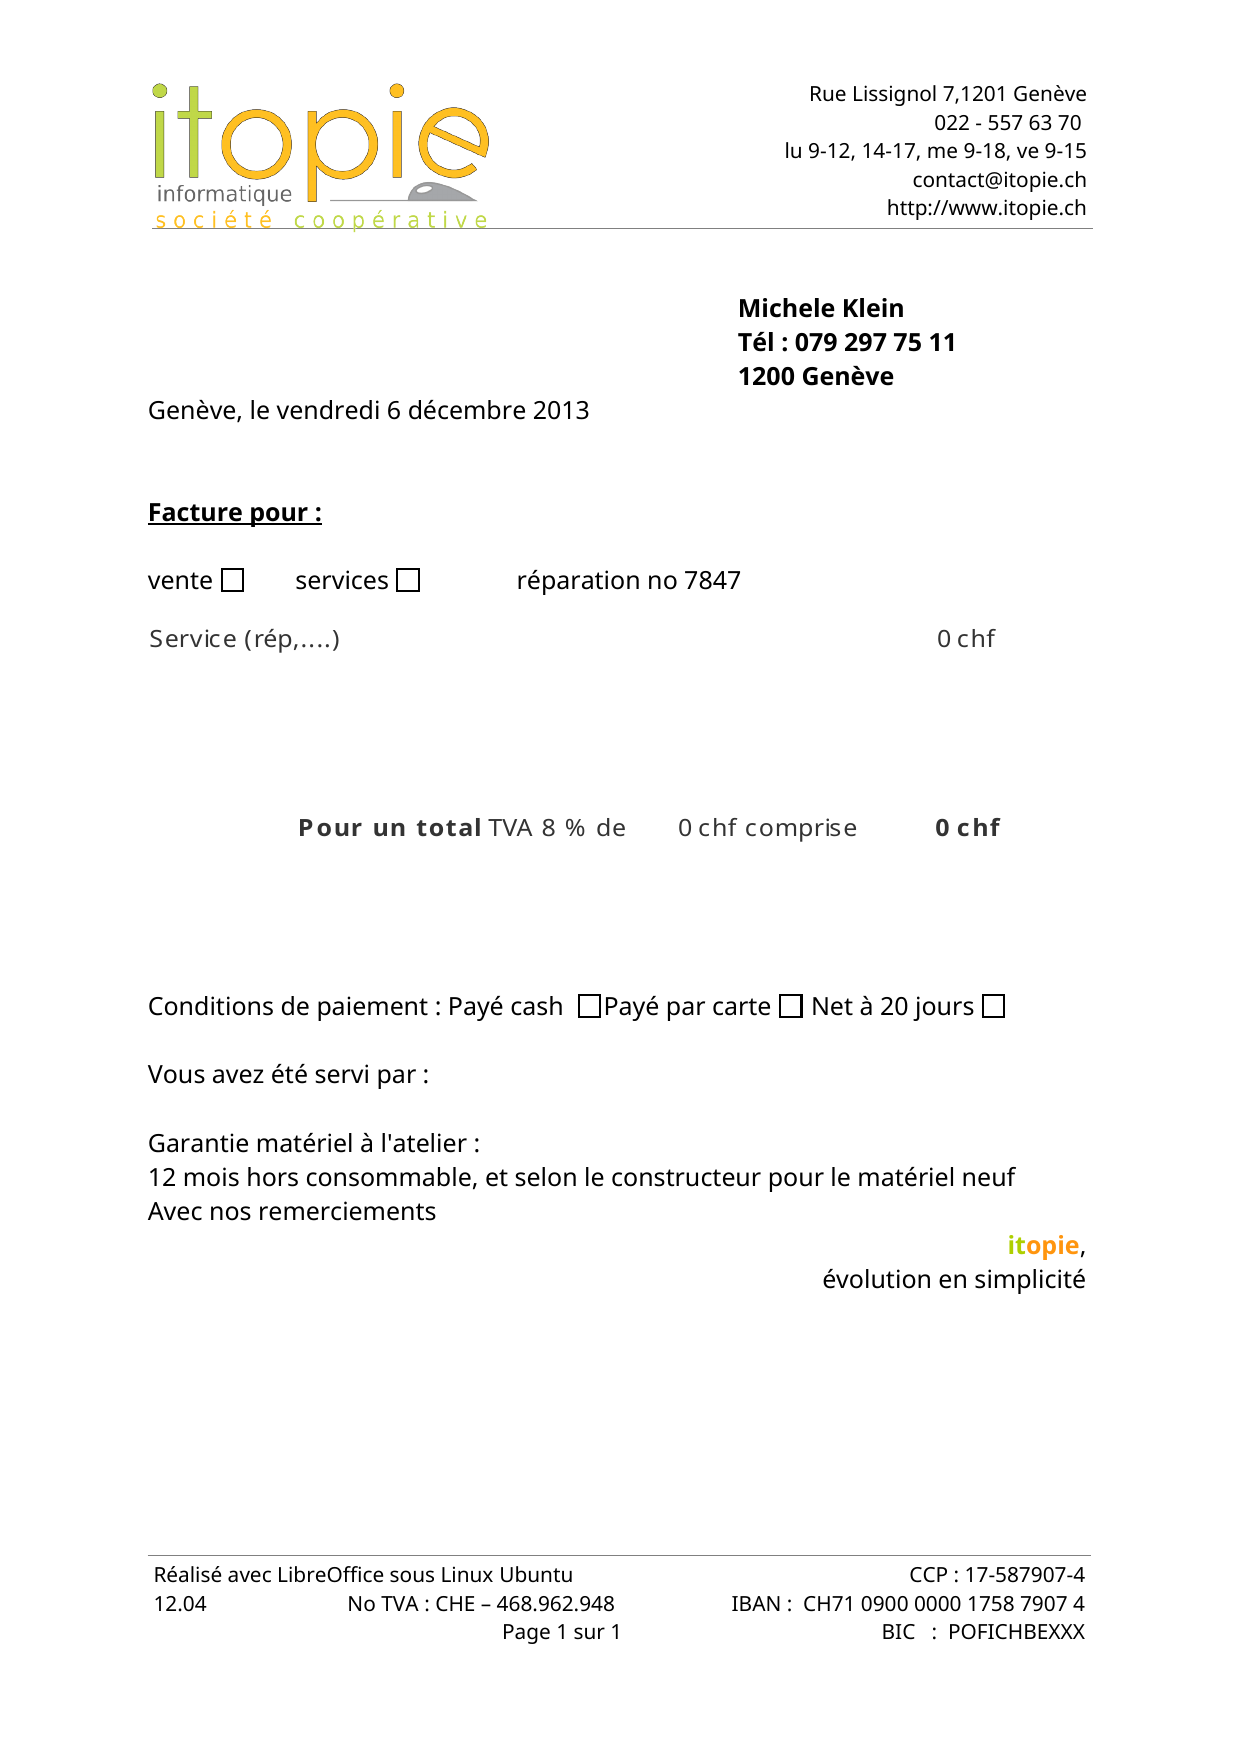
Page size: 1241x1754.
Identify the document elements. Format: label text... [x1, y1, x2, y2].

text Genève, le vendredi 6 décembre 2013 [148, 392, 1093, 427]
text Tél : 079 297 75 11 [148, 324, 1093, 358]
text Garantie matériel à l'atelier : [148, 1125, 1093, 1159]
text vente services réparation no 7847 [148, 563, 1093, 597]
text 12 mois hors consommable, et selon le constructeur pour le matériel neuf [148, 1159, 1093, 1193]
text Conditions de paiement : Payé cash Payé par carte Net à 20 jours [148, 989, 1093, 1023]
text itopie, [148, 1227, 1093, 1262]
text Michele Klein [148, 290, 1093, 324]
text Avec nos remerciements [148, 1193, 1093, 1227]
text évolution en simplicité [148, 1262, 1093, 1296]
text 1200 Genève [148, 358, 1093, 392]
picture [138, 72, 500, 244]
text Facture pour : [148, 495, 1093, 529]
text Vous avez été servi par : [148, 1057, 1093, 1091]
